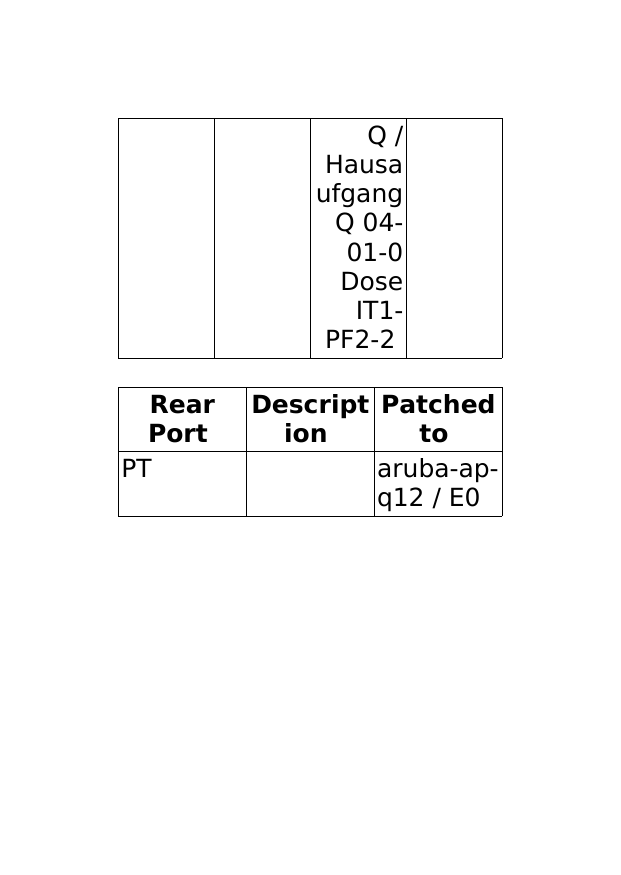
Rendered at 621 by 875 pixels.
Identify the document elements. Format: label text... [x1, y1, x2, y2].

table_cell [215, 119, 310, 357]
table_cell PT [119, 452, 246, 516]
table_header Description [247, 388, 374, 451]
table_header Rear Port [119, 388, 246, 451]
table_cell Q / Hausaufgang Q 04-01-0 Dose IT1-PF2-2 [311, 119, 406, 357]
table_cell [407, 119, 502, 357]
table_cell aruba-ap-q12 / E0 [375, 452, 502, 516]
table_cell [119, 119, 214, 357]
table_header Patched to [375, 388, 502, 451]
table_cell [247, 452, 374, 516]
